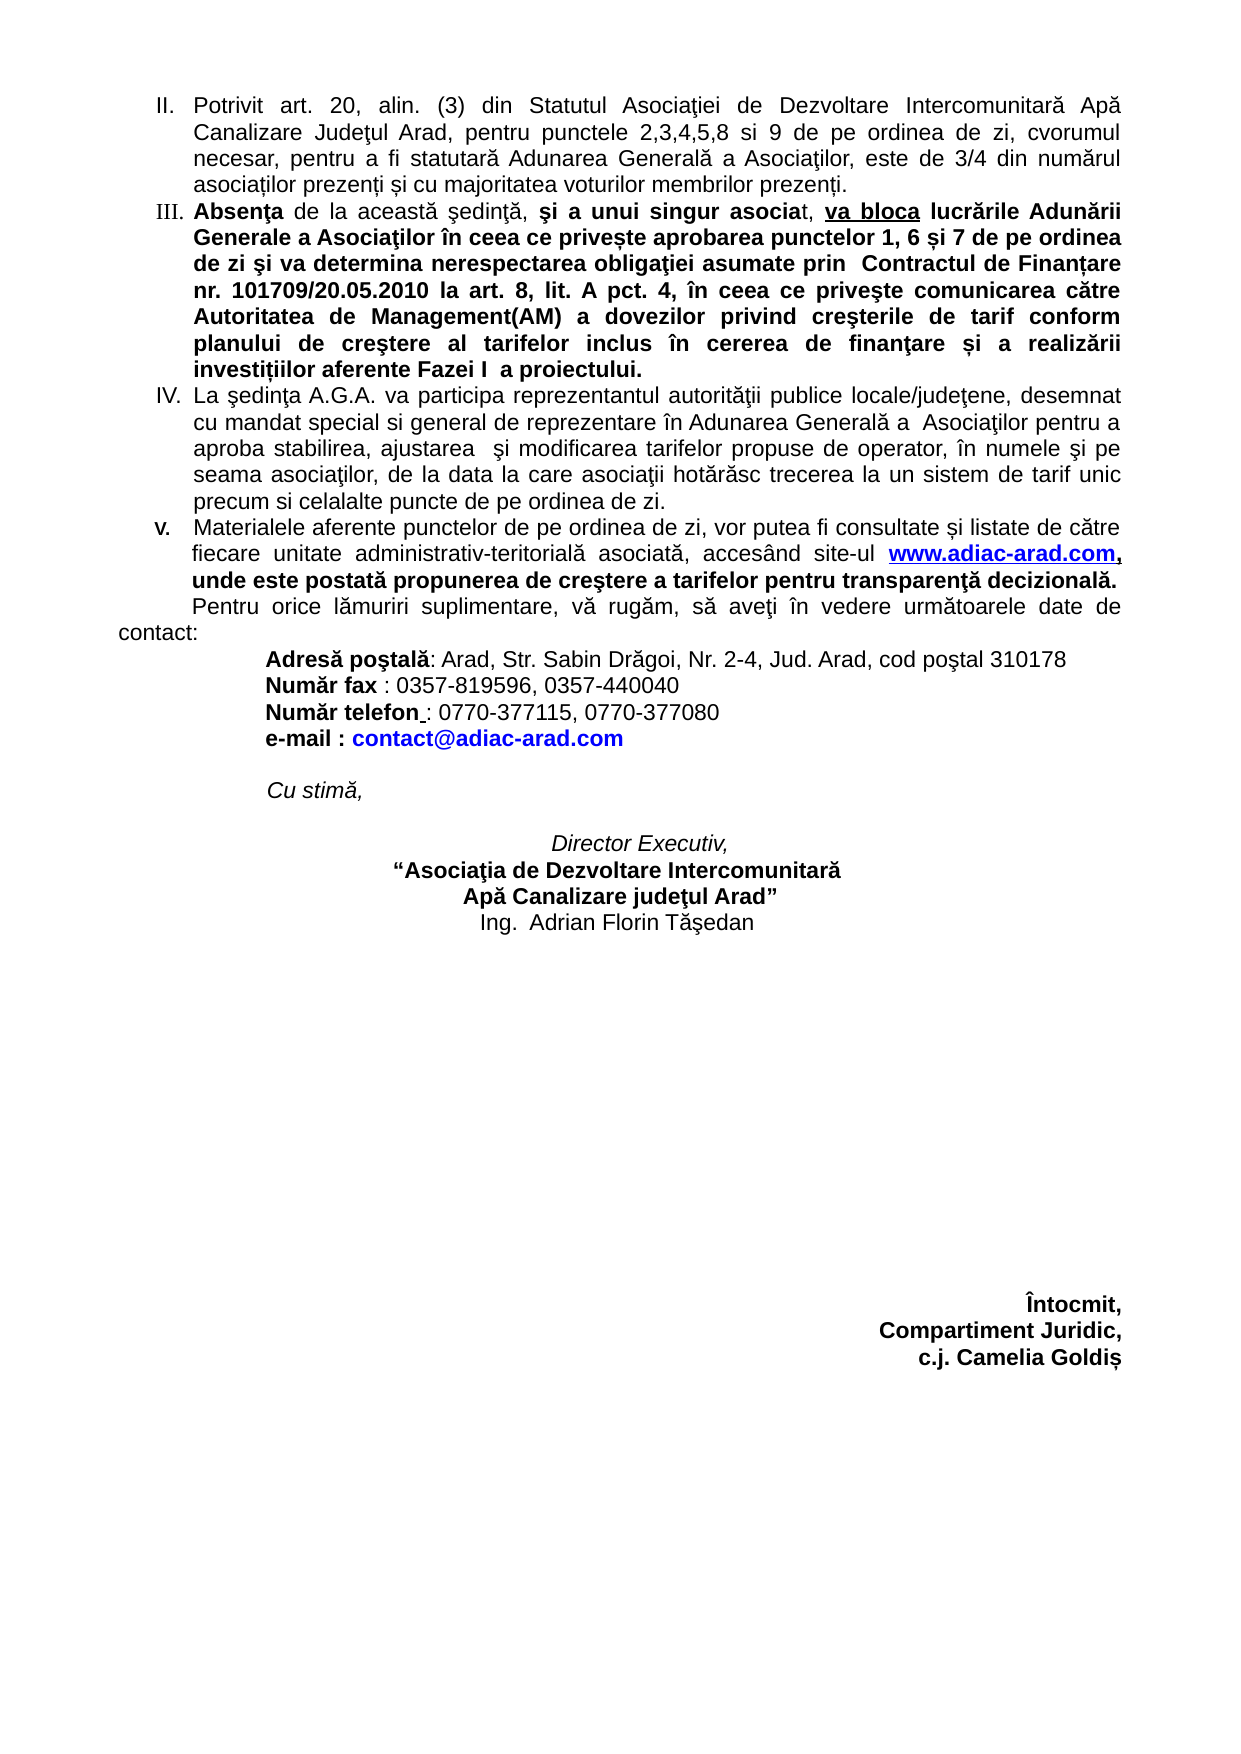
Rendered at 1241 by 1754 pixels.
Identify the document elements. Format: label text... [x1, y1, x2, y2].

text c.j. Camelia Goldiș [193, 1344, 1122, 1370]
list Absenţa de la această şedinţă, şi a unui singur asociat, va bloca lucrările Adunării Generale a Asociaţilor în ceea ce privește aprobarea punctelor 1, 6 și 7 de pe ordinea de zi şi va determina nerespectarea obligaţiei asumate prin Contractul de Finanțare nr. 101709/20.05.2010 la art. 8, lit. A pct. 4, în ceea ce priveşte comunicarea către Autoritatea de Management(AM) a dovezilor privind creşterile de tarif conform planului de creştere al tarifelor inclus în cererea de finanţare și a realizării investițiilor aferente Fazei I a proiectului. [156, 198, 1122, 382]
text Compartiment Juridic, [193, 1317, 1122, 1344]
text Pentru orice lămuriri suplimentare, vă rugăm, să aveţi în vedere următoarele date de contact: [118, 593, 1122, 646]
list La şedinţa A.G.A. va participa reprezentantul autorităţii publice locale/judeţene, desemnat cu mandat special si general de reprezentare în Adunarea Generală a Asociaţilor pentru a aproba stabilirea, ajustarea şi modificarea tarifelor propuse de operator, în numele şi pe seama asociaţilor, de la data la care asociaţii hotărăsc trecerea la un sistem de tarif unic precum si celalalte puncte de pe ordinea de zi. [156, 382, 1122, 514]
list Potrivit art. 20, alin. (3) din Statutul Asociaţiei de Dezvoltare Intercomunitară Apă Canalizare Judeţul Arad, pentru punctele 2,3,4,5,8 si 9 de pe ordinea de zi, cvorumul necesar, pentru a fi statutară Adunarea Generală a Asociaţilor, este de 3/4 din numărul asociaților prezenți și cu majoritatea voturilor membrilor prezenți. [156, 92, 1122, 198]
text Întocmit, [193, 1291, 1122, 1317]
text Cu stimă, [193, 777, 1122, 804]
subtitle Apă Canalizare judeţul Arad” [118, 883, 1122, 909]
subtitle “Asociaţia de Dezvoltare Intercomunitară [118, 857, 1122, 883]
text Adresă poştală: Arad, Str. Sabin Drăgoi, Nr. 2-4, Jud. Arad, cod poştal 310178 [118, 646, 1122, 672]
text Număr telefon : 0770-377115, 0770-377080 [118, 698, 1122, 725]
text Director Executiv, [193, 830, 1122, 857]
list Materialele aferente punctelor de pe ordinea de zi, vor putea fi consultate și listate de către fiecare unitate administrativ-teritorială asociată, accesând site-ul www.adiac-arad.com, unde este postată propunerea de creştere a tarifelor pentru transparenţă decizională. [154, 514, 1122, 593]
text Ing. Adrian Florin Tăşedan [118, 909, 1122, 936]
text e-mail : contact@adiac-arad.com [118, 725, 1122, 751]
text Număr fax : 0357-819596, 0357-440040 [118, 672, 1122, 698]
